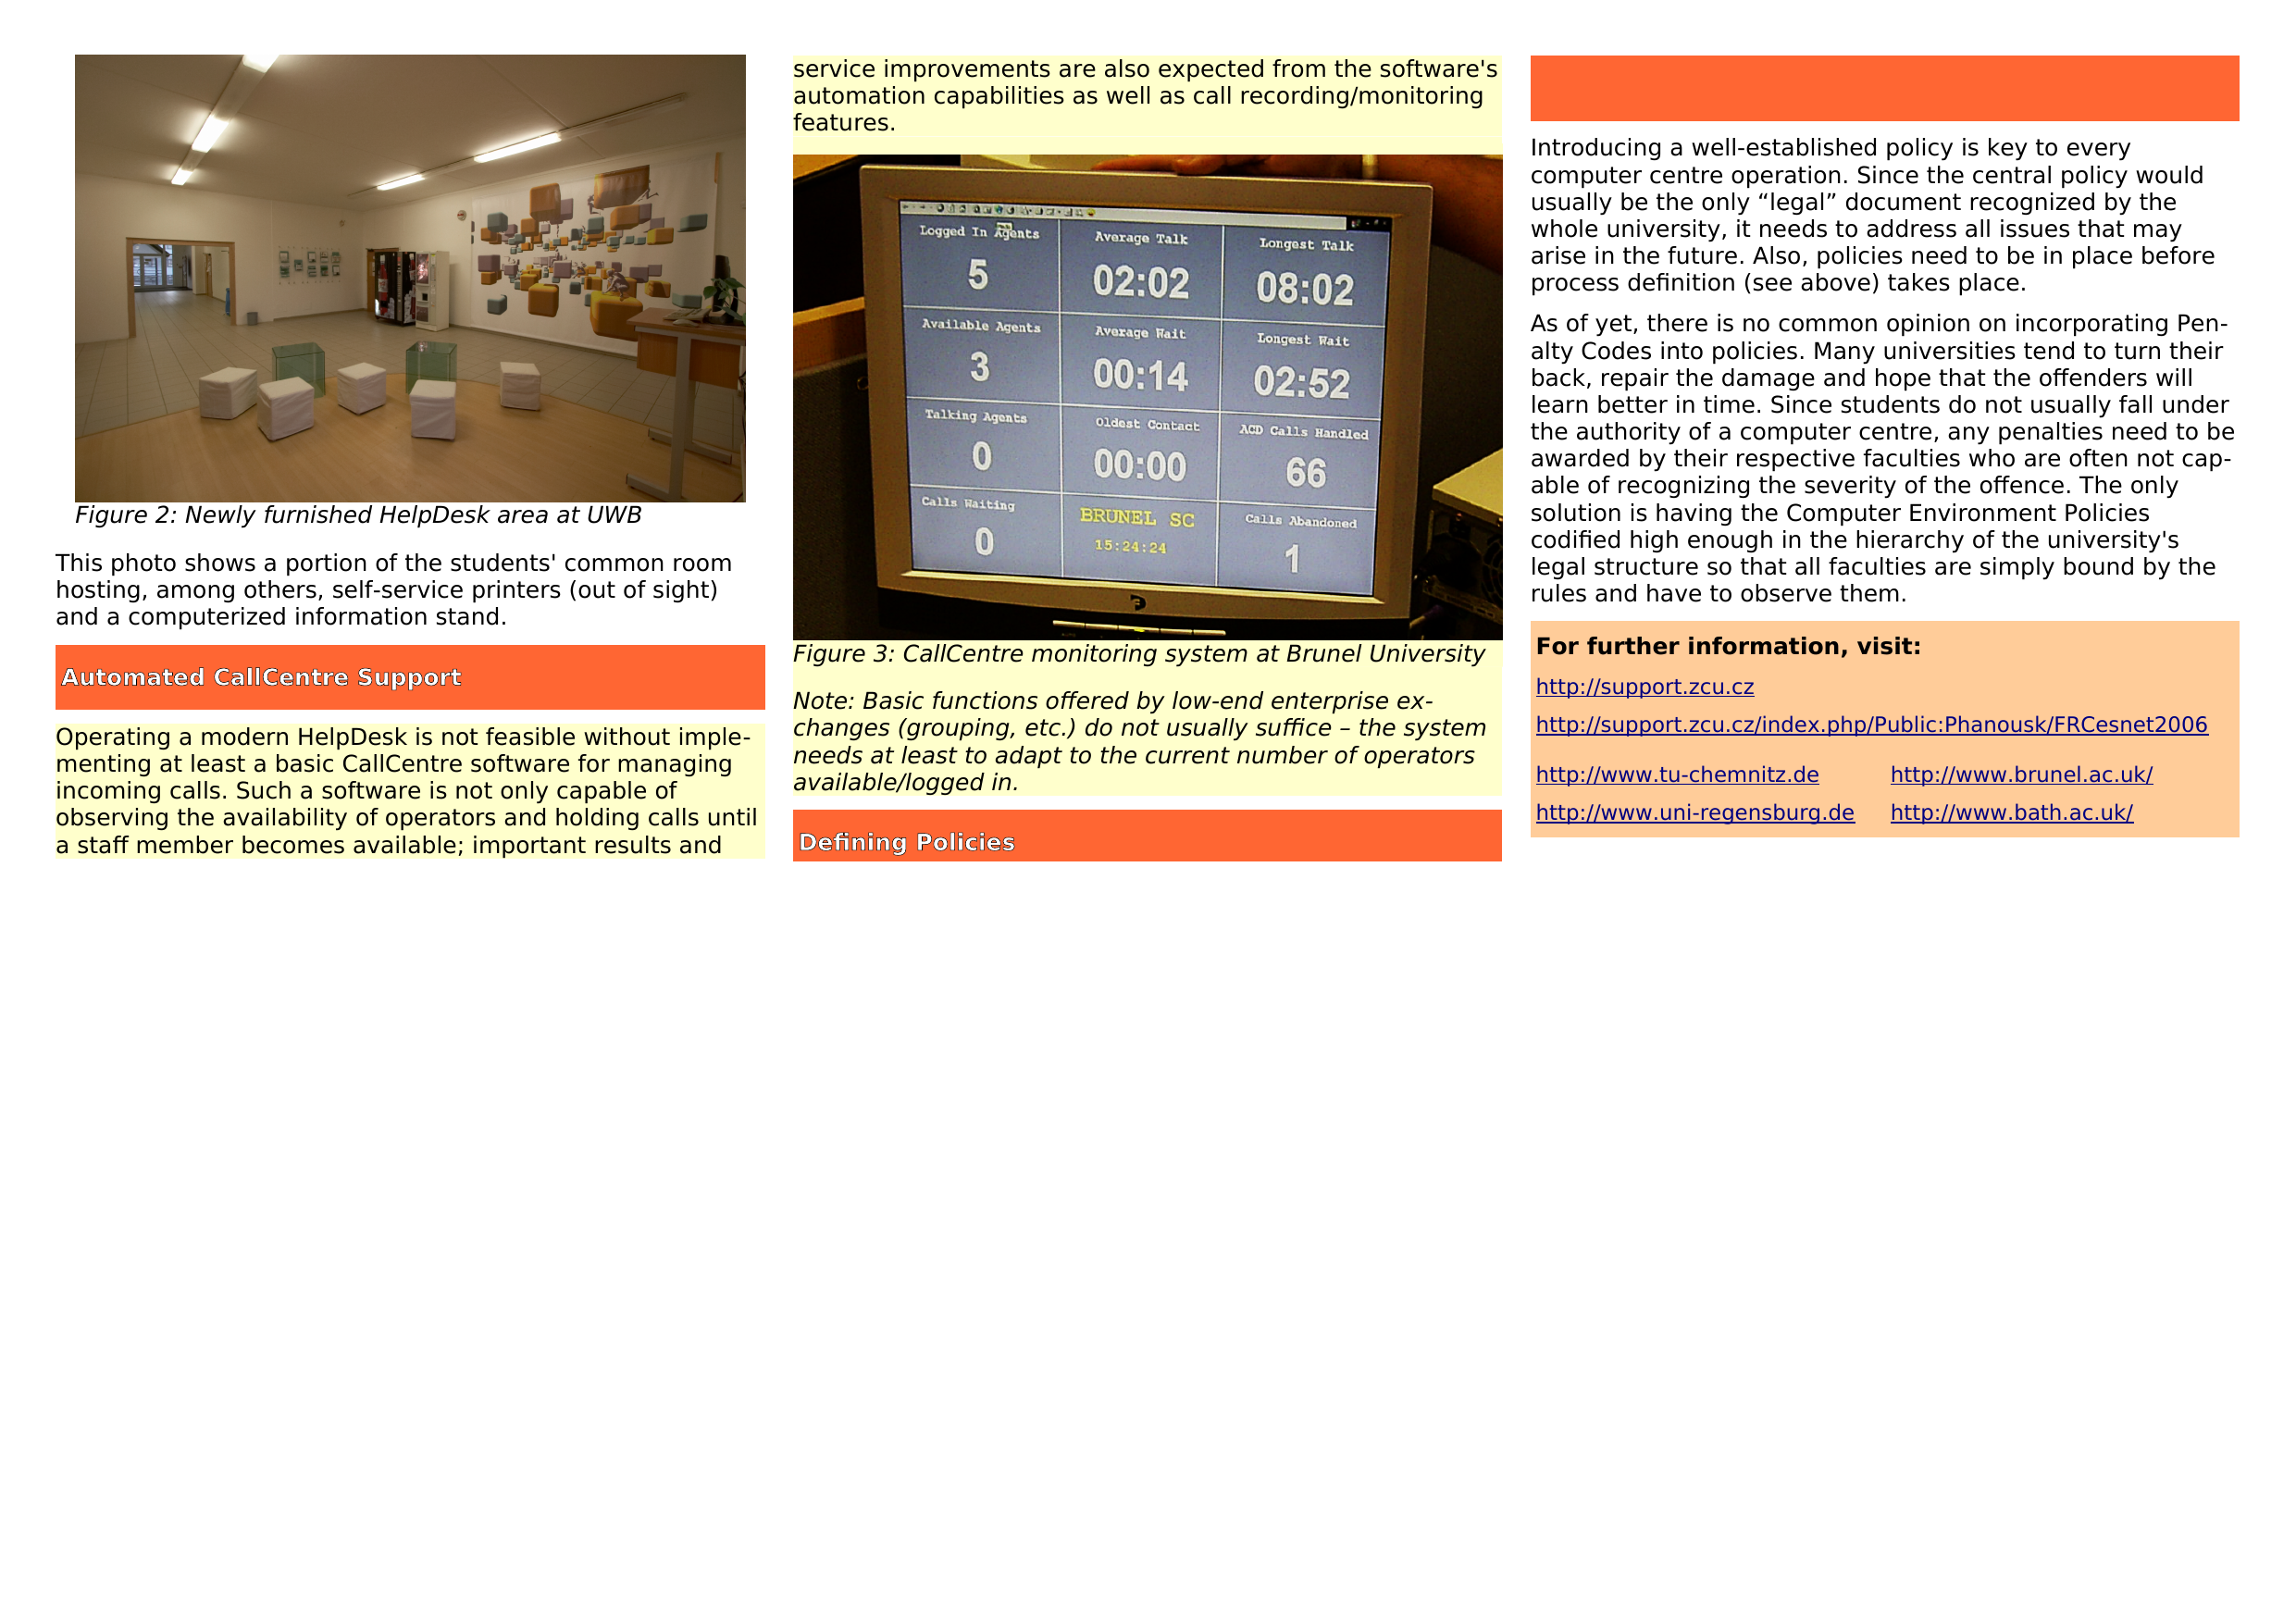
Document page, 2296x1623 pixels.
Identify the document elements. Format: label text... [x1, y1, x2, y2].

text Note: Basic functions offered by low-end enterprise ex­changes (grouping, etc.) do not usually suffice – the system needs at least to adapt to the current number of operators available/logged in. [793, 688, 1502, 796]
text service im­provements are also expected from the software's automation capabilities as well as call recording/monitoring features. [793, 56, 1502, 136]
table_header [1531, 56, 2240, 121]
text Operating a modern HelpDesk is not feasible without imple­menting at least a basic CallCentre software for managing in­coming calls. Such a software is not only capable of observing the availability of operators and holding calls until a staff member becomes available; important results and [56, 724, 765, 859]
text Figure 3: CallCentre monitoring system at Brunel University [793, 640, 1503, 667]
text This photo shows a portion of the students' common room hosting, among others, self-service printers (out of sight) and a computerized information stand. [56, 550, 765, 631]
text Introducing a well-established policy is key to every computer centre operation. Since the central policy would usually be the only “legal” document recognized by the whole uni­versity, it needs to address all issues that may arise in the fu­ture. Also, policies need to be in place before process defini­tion (see above) takes place. [1530, 135, 2240, 297]
table_header For further information, visit: http://support.zcu.cz http://support.zcu.cz/index.php/Public:Phanousk/FRCesnet2006 [1531, 621, 2240, 750]
picture [793, 155, 1503, 640]
table_header Automated CallCentre Support [56, 645, 765, 710]
text As of yet, there is no common opinion on incorporating Pen­alty Codes into policies. Many universities tend to turn their back, repair the damage and hope that the offenders will learn better in time. Since students do not usually fall under the authority of a computer centre, any penalties need to be awarded by their respective faculties who are often not cap­able of recog­nizing the severity of the offence. The only solution is having the Computer Environment Policies codified high enough in the hierarchy of the university's legal structure so that all fac­ulties are simply bound by the rules and have to observe them. [1530, 311, 2240, 607]
table_cell http://www.tu-chemnitz.de http://www.uni-regensburg.de [1531, 750, 1885, 837]
text Figure 2: Newly furnished HelpDesk area at UWB [75, 502, 746, 529]
table_cell http://www.brunel.ac.uk/ http://www.bath.ac.uk/ [1885, 750, 2240, 837]
table_header Defining Policies [793, 810, 1502, 861]
picture [75, 55, 746, 502]
